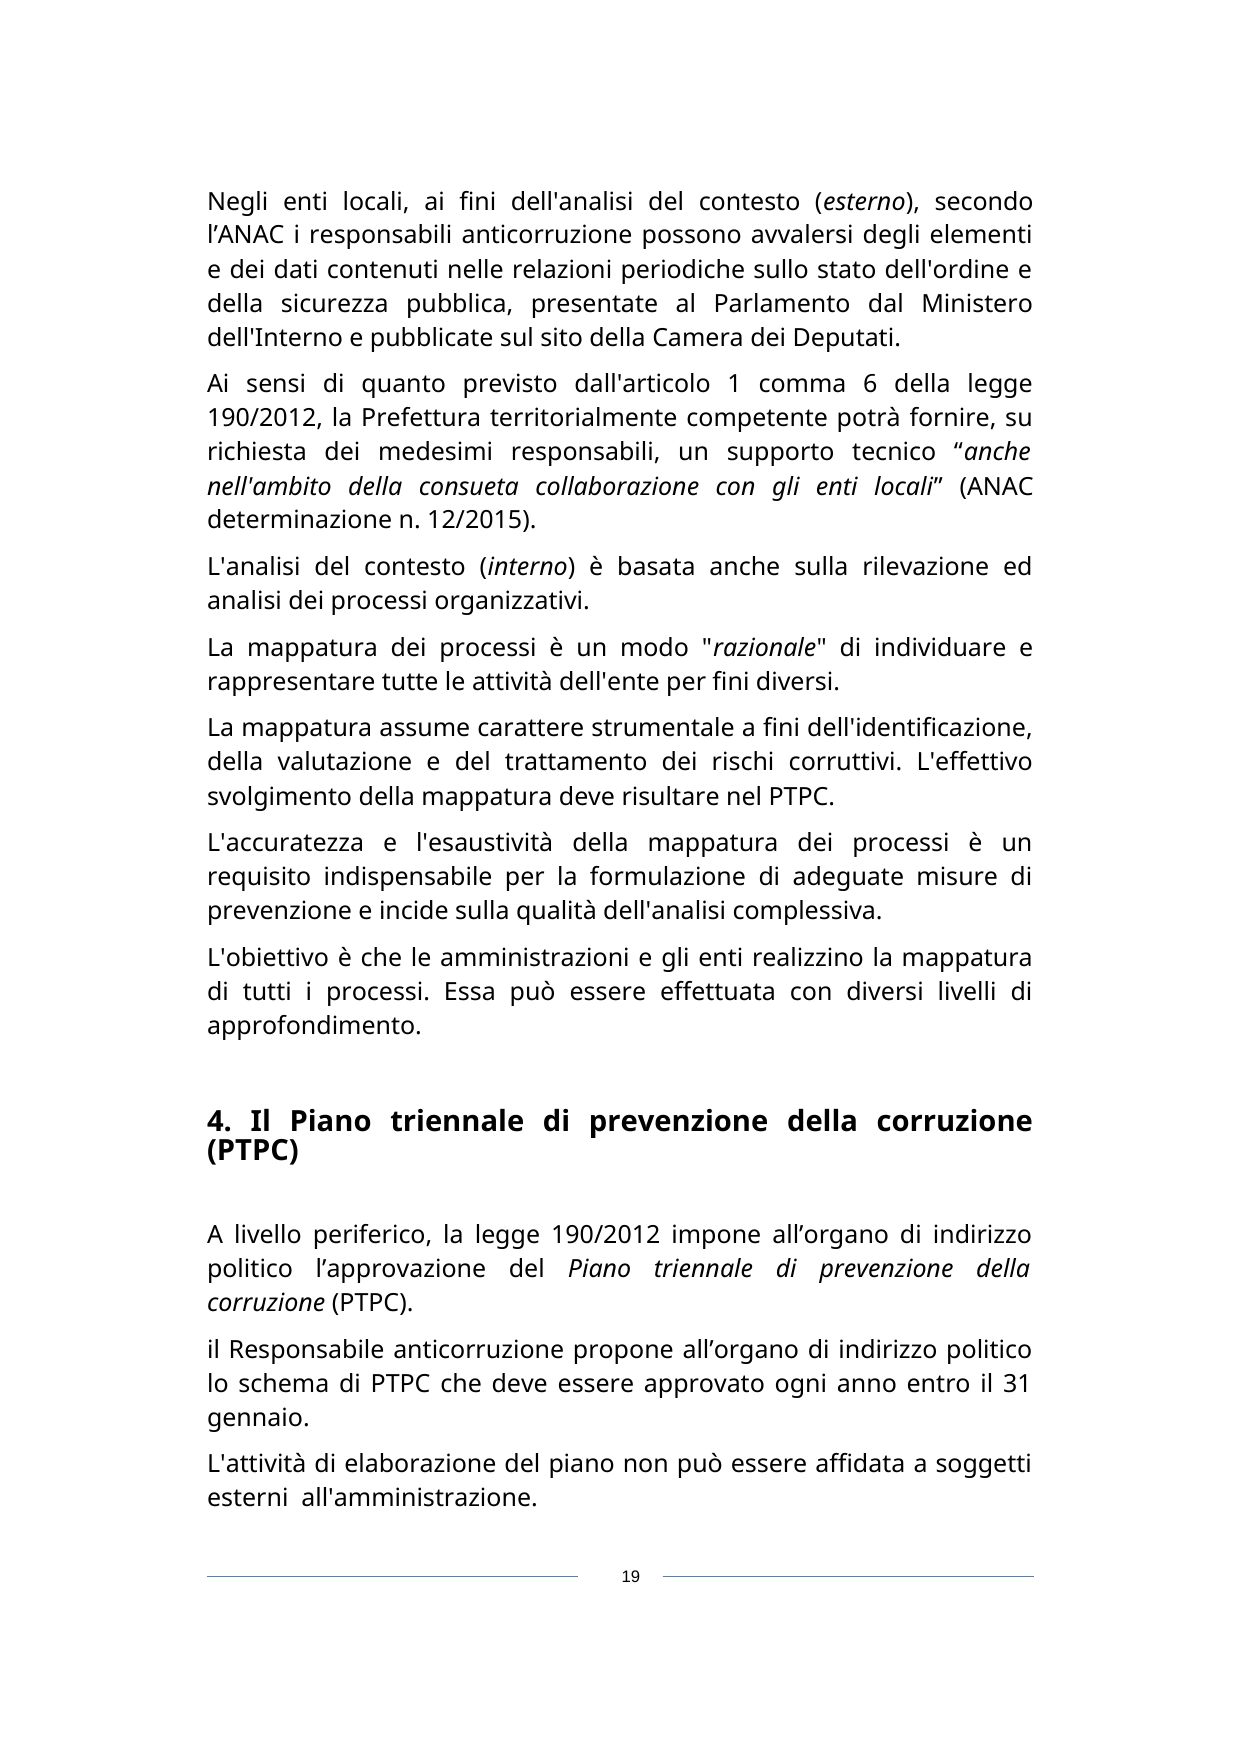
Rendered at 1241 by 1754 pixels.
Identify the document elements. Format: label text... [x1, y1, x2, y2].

text Negli enti locali, ai fini dell'analisi del contesto (esterno), secondo l’ANAC i responsabili anticorruzione possono avvalersi degli elementi e dei dati contenuti nelle relazioni periodiche sullo stato dell'ordine e della sicurezza pubblica, presentate al Parlamento dal Ministero dell'Interno e pubblicate sul sito della Camera dei Deputati. [207, 183, 1033, 353]
text L'accuratezza e l'esaustività della mappatura dei processi è un requisito indispensabile per la formulazione di adeguate misure di prevenzione e incide sulla qualità dell'analisi complessiva. [207, 825, 1033, 927]
text L'attività di elaborazione del piano non può essere affidata a soggetti esterni all'amministrazione. [207, 1446, 1033, 1514]
text L'obiettivo è che le amministrazioni e gli enti realizzino la mappatura di tutti i processi. Essa può essere effettuata con diversi livelli di approfondimento. [207, 939, 1033, 1042]
text La mappatura assume carattere strumentale a fini dell'identificazione, della valutazione e del trattamento dei rischi corruttivi. L'effettivo svolgimento della mappatura deve risultare nel PTPC. [207, 710, 1033, 812]
text il Responsabile anticorruzione propone all’organo di indirizzo politico lo schema di PTPC che deve essere approvato ogni anno entro il 31 gennaio. [207, 1331, 1033, 1433]
text Ai sensi di quanto previsto dall'articolo 1 comma 6 della legge 190/2012, la Prefettura territorialmente competente potrà fornire, su richiesta dei medesimi responsabili, un supporto tecnico “anche nell'ambito della consueta collaborazione con gli enti locali” (ANAC determinazione n. 12/2015). [207, 366, 1033, 536]
text 4. Il Piano triennale di prevenzione della corruzione (PTPC) [207, 1108, 1033, 1167]
text A livello periferico, la legge 190/2012 impone all’organo di indirizzo politico l’approvazione del Piano triennale di prevenzione della corruzione (PTPC). [207, 1217, 1033, 1319]
text La mappatura dei processi è un modo "razionale" di individuare e rappresentare tutte le attività dell'ente per fini diversi. [207, 629, 1033, 697]
text L'analisi del contesto (interno) è basata anche sulla rilevazione ed analisi dei processi organizzativi. [207, 549, 1033, 617]
